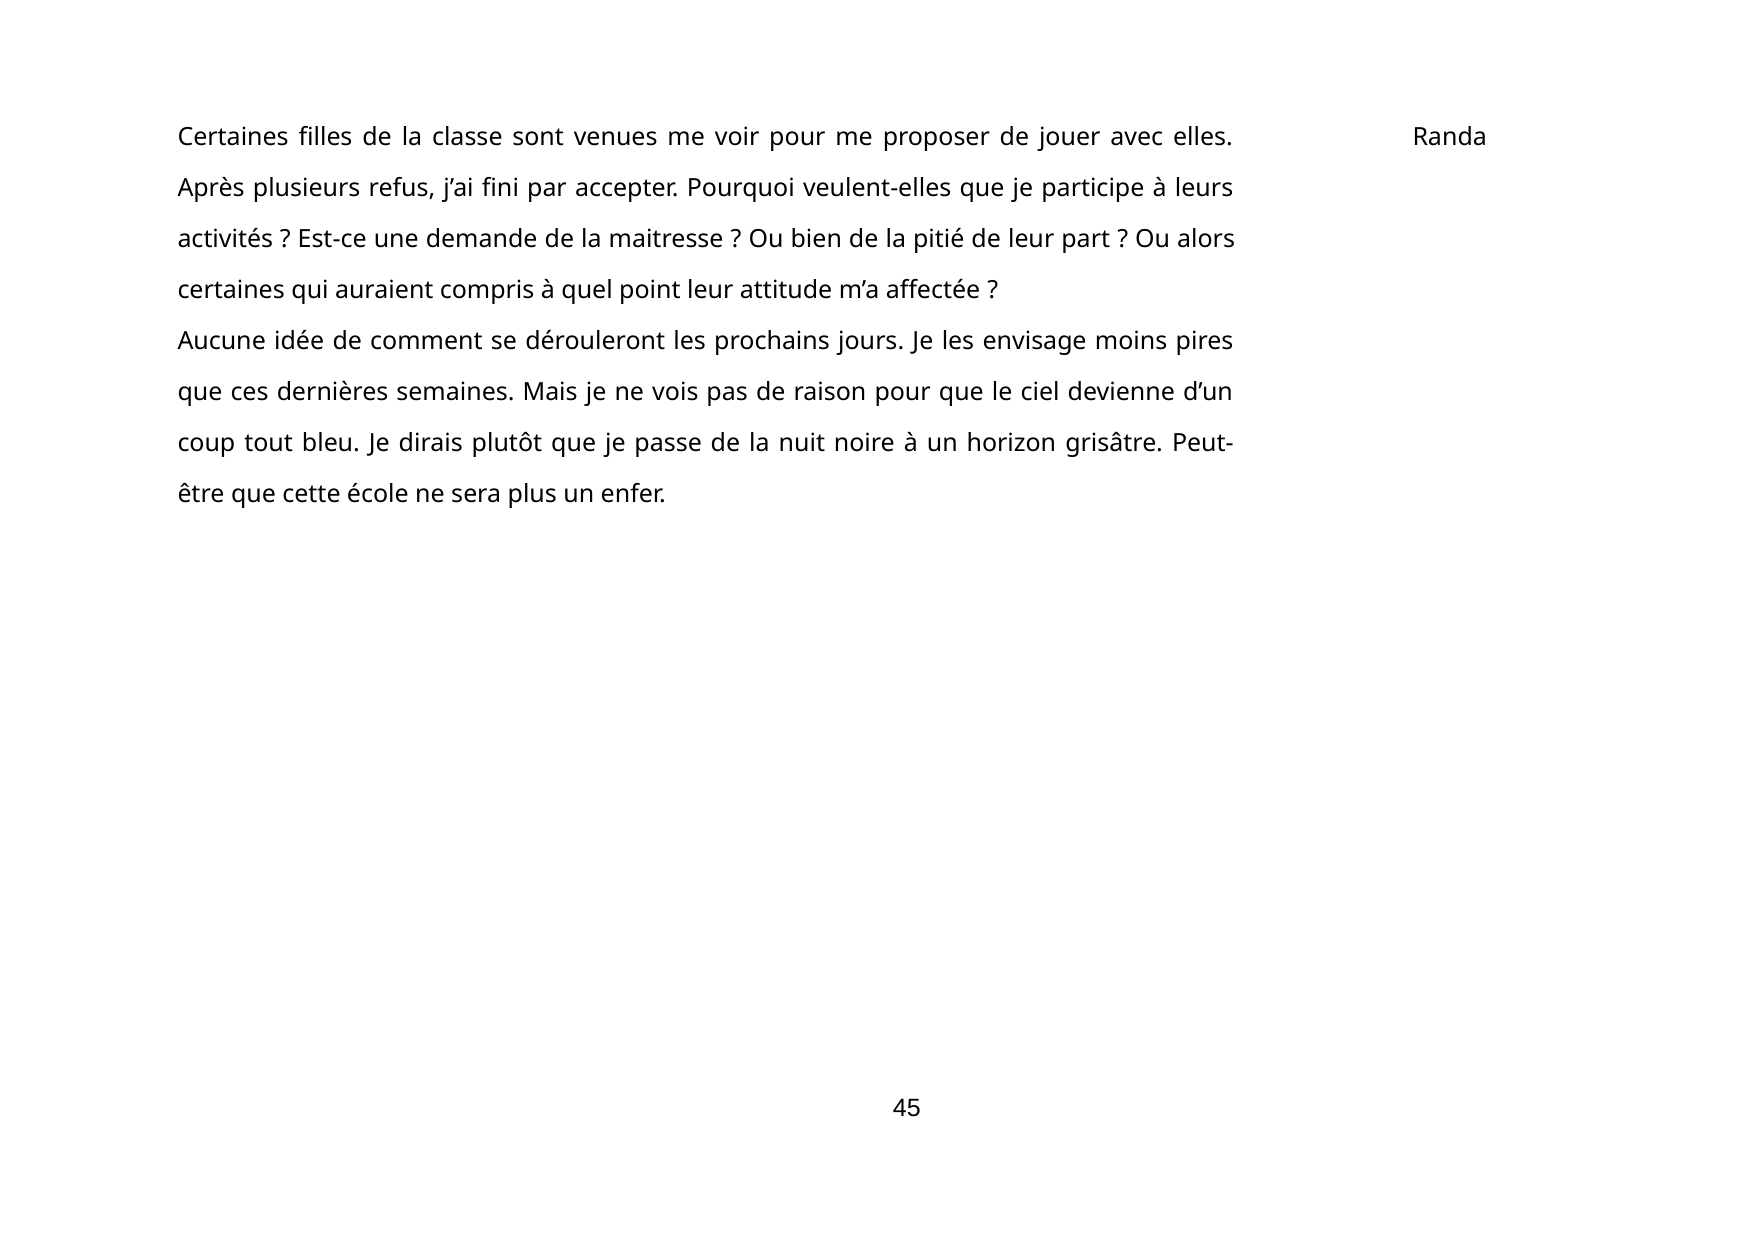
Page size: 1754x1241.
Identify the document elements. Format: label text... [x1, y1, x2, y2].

text Aucune idée de comment se dérouleront les prochains jours. Je les envisage moins pires que ces dernières semaines. Mais je ne vois pas de raison pour que le ciel devienne d’un coup tout bleu. Je dirais plutôt que je passe de la nuit noire à un horizon grisâtre. Peut-être que cette école ne sera plus un enfer. [177, 322, 1235, 509]
text Randa [1412, 118, 1636, 152]
text Certaines filles de la classe sont venues me voir pour me proposer de jouer avec elles. Après plusieurs refus, j’ai fini par accepter. Pourquoi veulent-elles que je participe à leurs activités ? Est-ce une demande de la maitresse ? Ou bien de la pitié de leur part ? Ou alors certaines qui auraient compris à quel point leur attitude m’a affectée ? [177, 118, 1235, 305]
